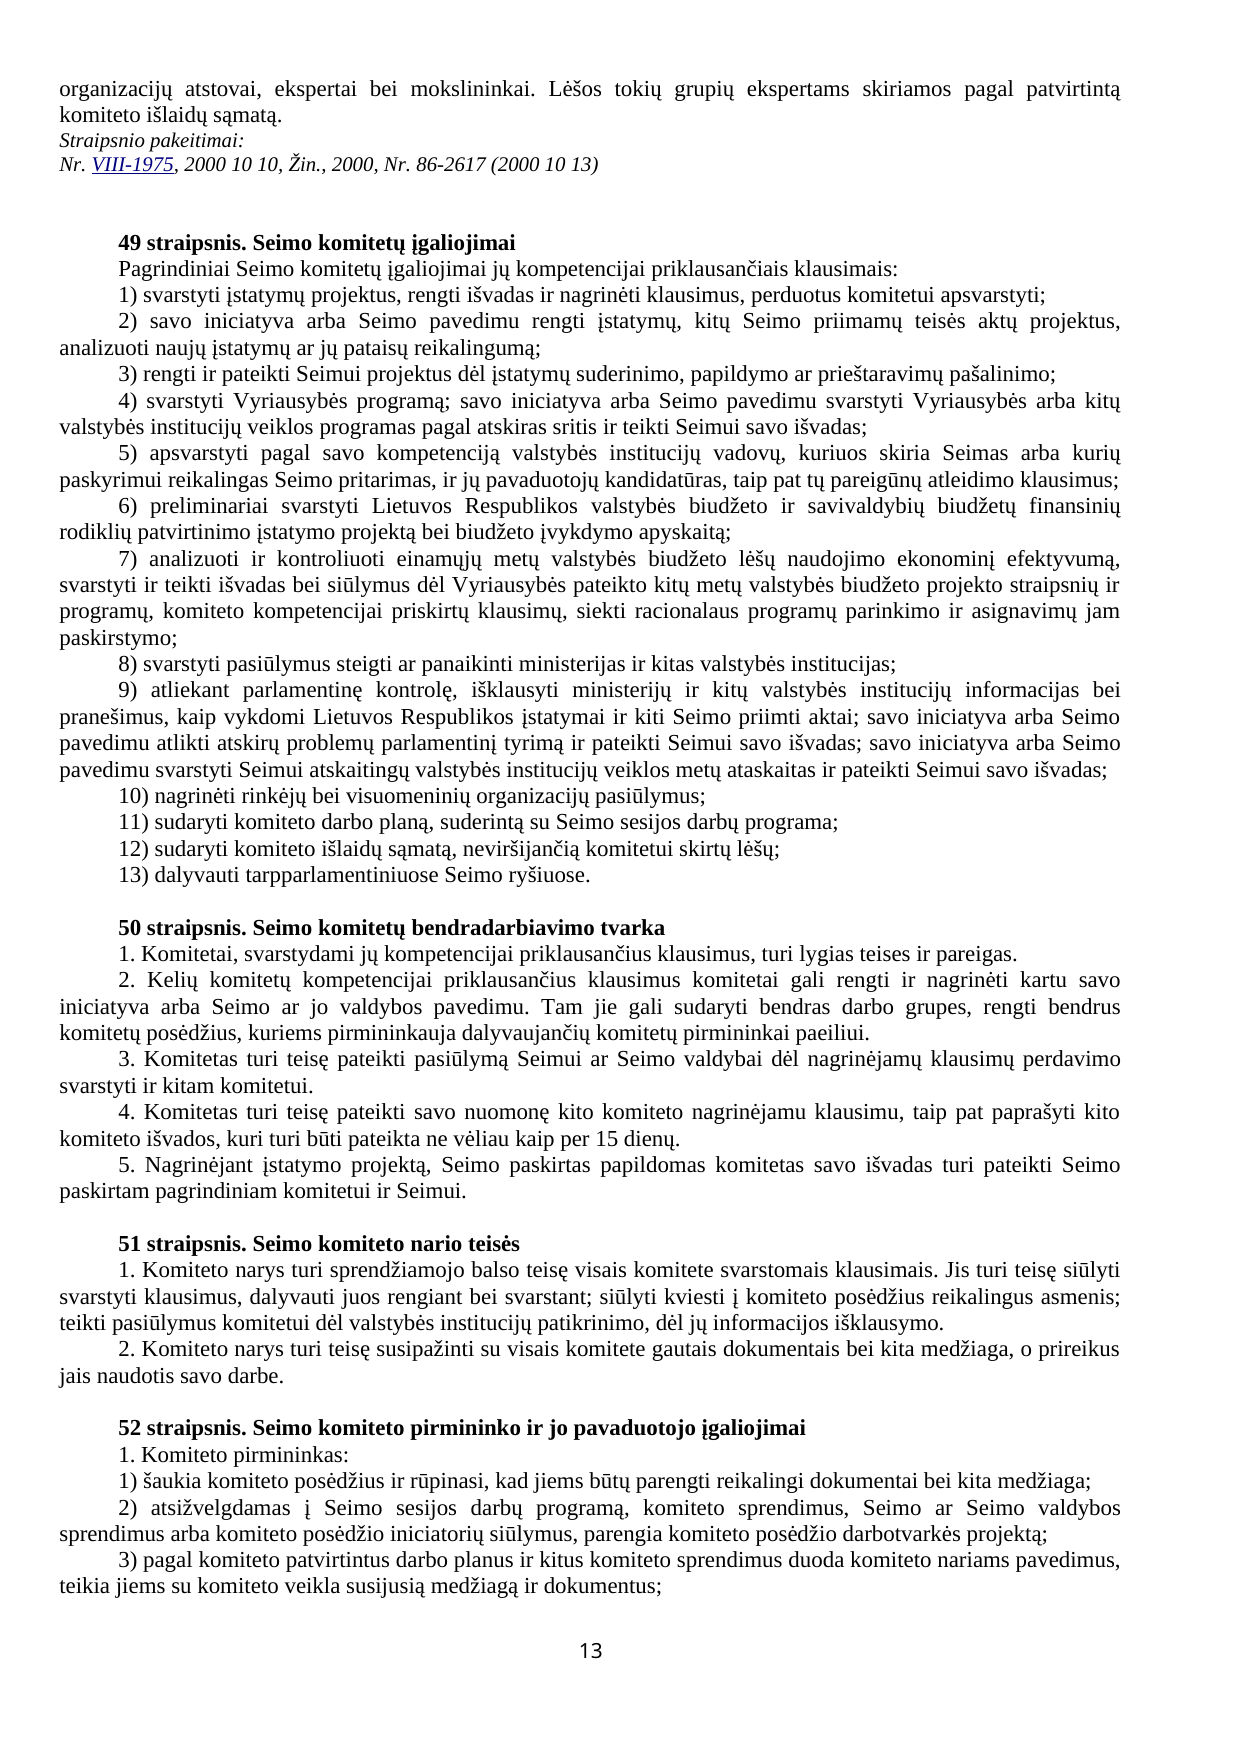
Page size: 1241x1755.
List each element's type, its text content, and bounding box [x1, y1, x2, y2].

text 10) nagrinėti rinkėjų bei visuomeninių organizacijų pasiūlymus; [59, 782, 1122, 808]
text 52 straipsnis. Seimo komiteto pirmininko ir jo pavaduotojo įgaliojimai [59, 1414, 1122, 1441]
text 50 straipsnis. Seimo komitetų bendradarbiavimo tvarka [59, 914, 1122, 940]
text 2. Komiteto narys turi teisę susipažinti su visais komitete gautais dokumentais bei kita medžiaga, o prireikus jais naudotis savo darbe. [59, 1335, 1122, 1388]
text 8) svarstyti pasiūlymus steigti ar panaikinti ministerijas ir kitas valstybės institucijas; [59, 650, 1122, 677]
text 9) atliekant parlamentinę kontrolę, išklausyti ministerijų ir kitų valstybės institucijų informacijas bei pranešimus, kaip vykdomi Lietuvos Respublikos įstatymai ir kiti Seimo priimti aktai; savo iniciatyva arba Seimo pavedimu atlikti atskirų problemų parlamentinį tyrimą ir pateikti Seimui savo išvadas; savo iniciatyva arba Seimo pavedimu svarstyti Seimui atskaitingų valstybės institucijų veiklos metų ataskaitas ir pateikti Seimui savo išvadas; [59, 677, 1122, 782]
text Straipsnio pakeitimai: [59, 128, 1122, 152]
text 1. Komiteto narys turi sprendžiamojo balso teisę visais komitete svarstomais klausimais. Jis turi teisę siūlyti svarstyti klausimus, dalyvauti juos rengiant bei svarstant; siūlyti kviesti į komiteto posėdžius reikalingus asmenis; teikti pasiūlymus komitetui dėl valstybės institucijų patikrinimo, dėl jų informacijos išklausymo. [59, 1256, 1122, 1335]
text 3. Komitetas turi teisę pateikti pasiūlymą Seimui ar Seimo valdybai dėl nagrinėjamų klausimų perdavimo svarstyti ir kitam komitetui. [59, 1046, 1122, 1098]
text 13) dalyvauti tarpparlamentiniuose Seimo ryšiuose. [59, 861, 1122, 887]
text Pagrindiniai Seimo komitetų įgaliojimai jų kompetencijai priklausančiais klausimais: [59, 255, 1122, 281]
text 51 straipsnis. Seimo komiteto nario teisės [59, 1230, 1122, 1256]
text 5) apsvarstyti pagal savo kompetenciją valstybės institucijų vadovų, kuriuos skiria Seimas arba kurių paskyrimui reikalingas Seimo pritarimas, ir jų pavaduotojų kandidatūras, taip pat tų pareigūnų atleidimo klausimus; [59, 439, 1122, 492]
text 4. Komitetas turi teisę pateikti savo nuomonę kito komiteto nagrinėjamu klausimu, taip pat paprašyti kito komiteto išvados, kuri turi būti pateikta ne vėliau kaip per 15 dienų. [59, 1098, 1122, 1151]
text 4) svarstyti Vyriausybės programą; savo iniciatyva arba Seimo pavedimu svarstyti Vyriausybės arba kitų valstybės institucijų veiklos programas pagal atskiras sritis ir teikti Seimui savo išvadas; [59, 387, 1122, 439]
text 11) sudaryti komiteto darbo planą, suderintą su Seimo sesijos darbų programa; [59, 808, 1122, 835]
text 3) pagal komiteto patvirtintus darbo planus ir kitus komiteto sprendimus duoda komiteto nariams pavedimus, teikia jiems su komiteto veikla susijusią medžiagą ir dokumentus; [59, 1546, 1122, 1599]
text Nr. VIII-1975, 2000 10 10, Žin., 2000, Nr. 86-2617 (2000 10 13) [59, 152, 1122, 176]
text 49 straipsnis. Seimo komitetų įgaliojimai [59, 228, 1122, 255]
text 7) analizuoti ir kontroliuoti einamųjų metų valstybės biudžeto lėšų naudojimo ekonominį efektyvumą, svarstyti ir teikti išvadas bei siūlymus dėl Vyriausybės pateikto kitų metų valstybės biudžeto projekto straipsnių ir programų, komiteto kompetencijai priskirtų klausimų, siekti racionalaus programų parinkimo ir asignavimų jam paskirstymo; [59, 545, 1122, 650]
text 1. Komiteto pirmininkas: [59, 1441, 1122, 1467]
text 1. Komitetai, svarstydami jų kompetencijai priklausančius klausimus, turi lygias teises ir pareigas. [59, 940, 1122, 966]
text 2) savo iniciatyva arba Seimo pavedimu rengti įstatymų, kitų Seimo priimamų teisės aktų projektus, analizuoti naujų įstatymų ar jų pataisų reikalingumą; [59, 308, 1122, 360]
text 1) svarstyti įstatymų projektus, rengti išvadas ir nagrinėti klausimus, perduotus komitetui apsvarstyti; [59, 281, 1122, 308]
text 2) atsižvelgdamas į Seimo sesijos darbų programą, komiteto sprendimus, Seimo ar Seimo valdybos sprendimus arba komiteto posėdžio iniciatorių siūlymus, parengia komiteto posėdžio darbotvarkės projektą; [59, 1493, 1122, 1546]
text 6) preliminariai svarstyti Lietuvos Respublikos valstybės biudžeto ir savivaldybių biudžetų finansinių rodiklių patvirtinimo įstatymo projektą bei biudžeto įvykdymo apyskaitą; [59, 492, 1122, 545]
text 1) šaukia komiteto posėdžius ir rūpinasi, kad jiems būtų parengti reikalingi dokumentai bei kita medžiaga; [59, 1467, 1122, 1493]
text 5. Nagrinėjant įstatymo projektą, Seimo paskirtas papildomas komitetas savo išvadas turi pateikti Seimo paskirtam pagrindiniam komitetui ir Seimui. [59, 1151, 1122, 1204]
text 3) rengti ir pateikti Seimui projektus dėl įstatymų suderinimo, papildymo ar prieštaravimų pašalinimo; [59, 360, 1122, 387]
text organizacijų atstovai, ekspertai bei mokslininkai. Lėšos tokių grupių ekspertams skiriamos pagal patvirtintą komiteto išlaidų sąmatą. [59, 75, 1122, 128]
text 2. Kelių komitetų kompetencijai priklausančius klausimus komitetai gali rengti ir nagrinėti kartu savo iniciatyva arba Seimo ar jo valdybos pavedimu. Tam jie gali sudaryti bendras darbo grupes, rengti bendrus komitetų posėdžius, kuriems pirmininkauja dalyvaujančių komitetų pirmininkai paeiliui. [59, 966, 1122, 1046]
text 12) sudaryti komiteto išlaidų sąmatą, neviršijančią komitetui skirtų lėšų; [59, 835, 1122, 861]
